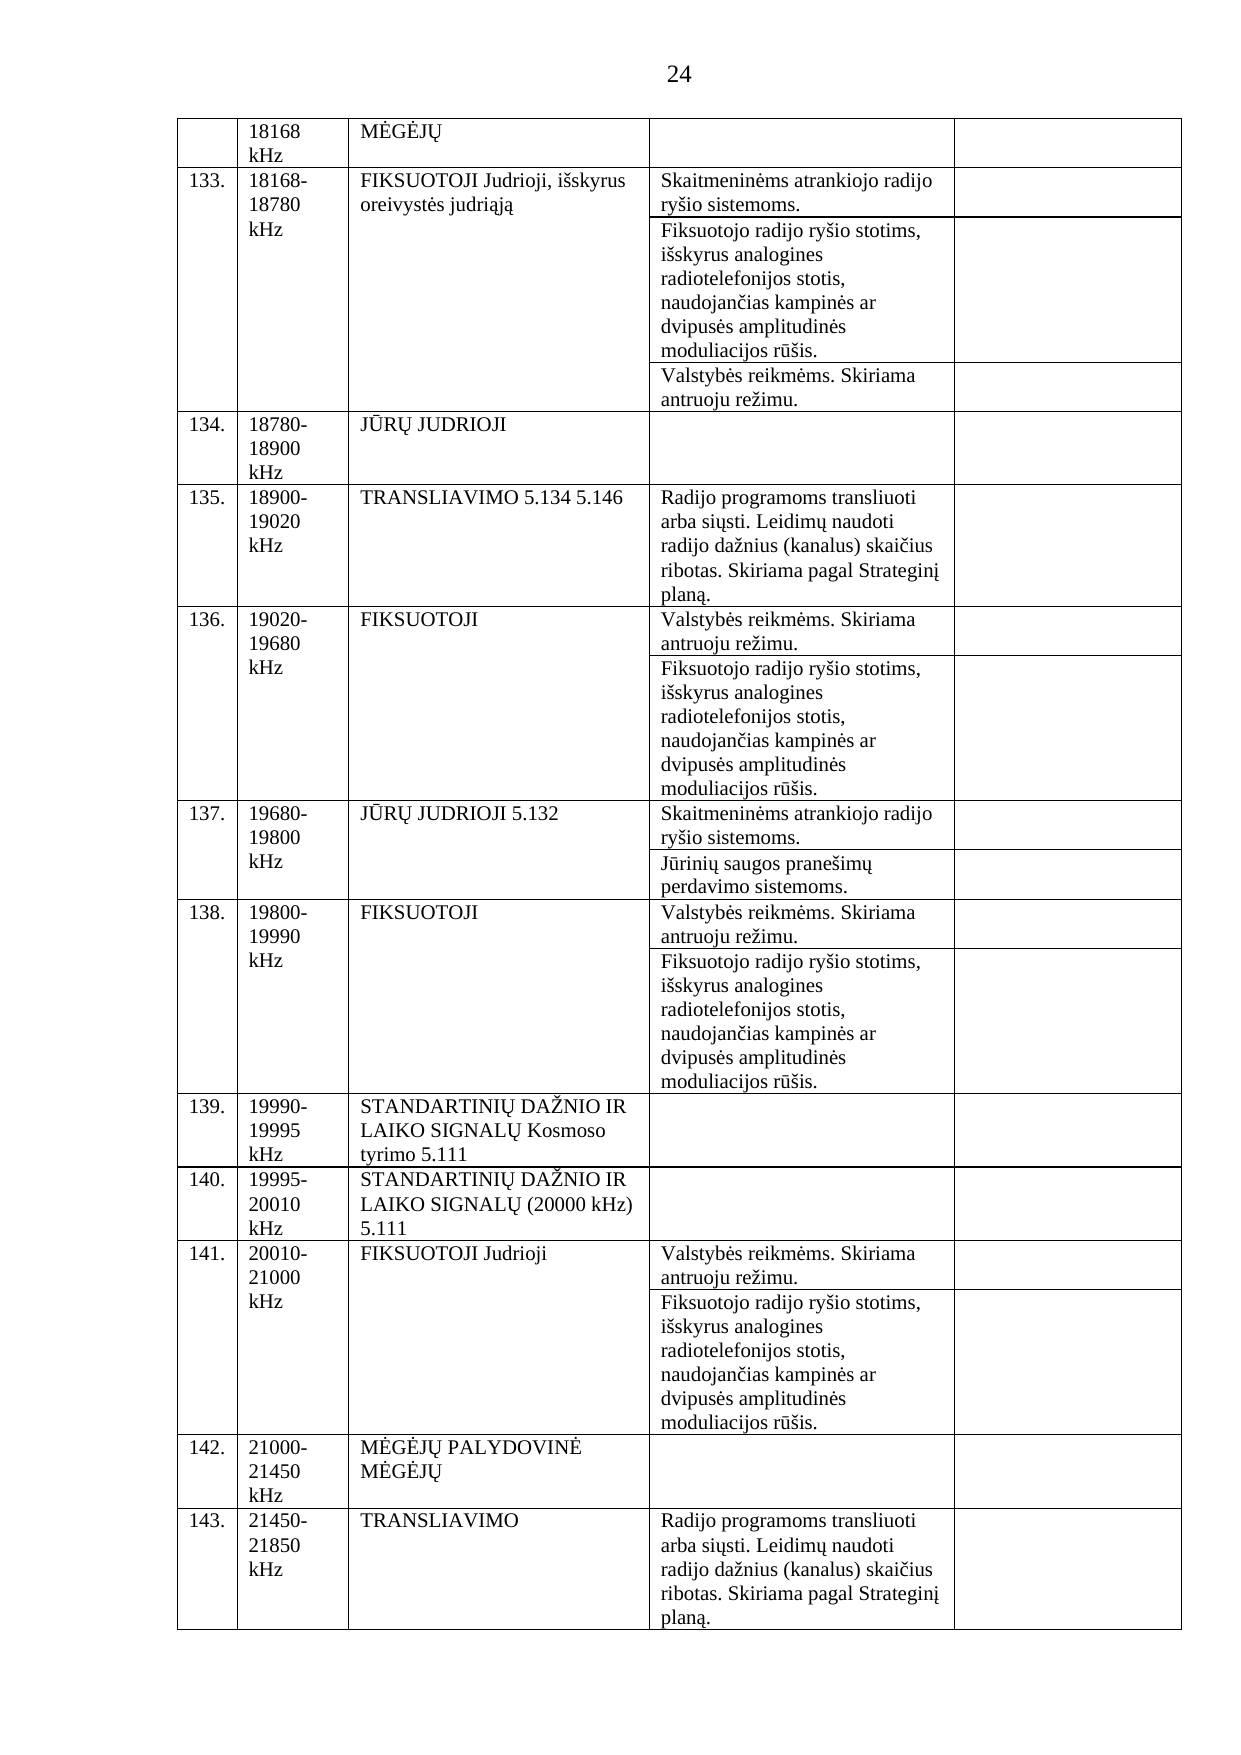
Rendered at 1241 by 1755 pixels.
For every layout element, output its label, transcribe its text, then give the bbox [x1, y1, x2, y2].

table_cell Valstybės reikmėms. Skiriama antruoju režimu. [650, 363, 954, 411]
table_cell [955, 218, 1181, 362]
table_cell [650, 119, 954, 167]
table_cell 136. [178, 607, 237, 800]
table_cell 140. [178, 1168, 237, 1239]
table_cell 141. [178, 1241, 237, 1434]
table_cell Valstybės reikmėms. Skiriama antruoju režimu. [650, 900, 954, 948]
table_cell Skaitmeninėms atrankiojo radijo ryšio sistemoms. [650, 801, 954, 849]
table_cell Jūrinių saugos pranešimų perdavimo sistemoms. [650, 850, 954, 898]
table_cell [955, 119, 1181, 167]
table_cell TRANSLIAVIMO 5.134 5.146 [349, 485, 649, 606]
table_cell [955, 1435, 1181, 1507]
table_cell FIKSUOTOJI Judrioji, išskyrus oreivystės judriąją [349, 168, 649, 411]
table_cell 19680- 19800 kHz [238, 801, 348, 898]
table_cell Fiksuotojo radijo ryšio stotims, išskyrus analogines radiotelefonijos stotis, naudojančias kampinės ar dvipusės amplitudinės moduliacijos rūšis. [650, 218, 954, 362]
table_cell [955, 168, 1181, 216]
table_cell Skaitmeninėms atrankiojo radijo ryšio sistemoms. [650, 168, 954, 216]
table_cell 19990- 19995 kHz [238, 1094, 348, 1166]
table_cell 134. [178, 412, 237, 484]
table_cell 143. [178, 1509, 237, 1629]
table_cell [650, 1094, 954, 1166]
table_cell FIKSUOTOJI [349, 900, 649, 1093]
table_cell Fiksuotojo radijo ryšio stotims, išskyrus analogines radiotelefonijos stotis, naudojančias kampinės ar dvipusės amplitudinės moduliacijos rūšis. [650, 949, 954, 1093]
table_cell Valstybės reikmėms. Skiriama antruoju režimu. [650, 607, 954, 655]
table_cell [650, 412, 954, 484]
table_cell [955, 412, 1181, 484]
table_cell TRANSLIAVIMO [349, 1509, 649, 1629]
table_cell [955, 949, 1181, 1093]
table_cell 137. [178, 801, 237, 898]
table_cell [955, 363, 1181, 411]
table_cell 19800- 19990 kHz [238, 900, 348, 1093]
table_cell 19995- 20010 kHz [238, 1168, 348, 1239]
table_cell [955, 607, 1181, 655]
table_cell 18168- 18780 kHz [238, 168, 348, 411]
table_cell [650, 1168, 954, 1239]
table_cell [955, 1168, 1181, 1239]
table_cell Radijo programoms transliuoti arba siųsti. Leidimų naudoti radijo dažnius (kanalus) skaičius ribotas. Skiriama pagal Strateginį planą. [650, 1509, 954, 1629]
table_cell Fiksuotojo radijo ryšio stotims, išskyrus analogines radiotelefonijos stotis, naudojančias kampinės ar dvipusės amplitudinės moduliacijos rūšis. [650, 656, 954, 800]
table_cell 138. [178, 900, 237, 1093]
table_cell [955, 850, 1181, 898]
table_cell [650, 1435, 954, 1507]
table_cell STANDARTINIŲ DAŽNIO IR LAIKO SIGNALŲ Kosmoso tyrimo 5.111 [349, 1094, 649, 1166]
table_cell JŪRŲ JUDRIOJI 5.132 [349, 801, 649, 898]
table_cell 19020- 19680 kHz [238, 607, 348, 800]
table_cell 139. [178, 1094, 237, 1166]
table_cell [955, 1290, 1181, 1434]
table_cell 21000- 21450 kHz [238, 1435, 348, 1507]
table_cell 18900- 19020 kHz [238, 485, 348, 606]
table_cell [955, 656, 1181, 800]
table_cell 18780- 18900 kHz [238, 412, 348, 484]
table_cell MĖGĖJŲ [349, 119, 649, 167]
table_cell JŪRŲ JUDRIOJI [349, 412, 649, 484]
table_cell [955, 1509, 1181, 1629]
table_cell [955, 485, 1181, 606]
table_cell [955, 801, 1181, 849]
table_cell [955, 1094, 1181, 1166]
table_cell Valstybės reikmėms. Skiriama antruoju režimu. [650, 1241, 954, 1289]
table_cell MĖGĖJŲ PALYDOVINĖ MĖGĖJŲ [349, 1435, 649, 1507]
table_cell STANDARTINIŲ DAŽNIO IR LAIKO SIGNALŲ (20000 kHz) 5.111 [349, 1168, 649, 1239]
table_cell 133. [178, 168, 237, 411]
table_cell 142. [178, 1435, 237, 1507]
table_cell Radijo programoms transliuoti arba siųsti. Leidimų naudoti radijo dažnius (kanalus) skaičius ribotas. Skiriama pagal Strateginį planą. [650, 485, 954, 606]
table_cell [955, 1241, 1181, 1289]
table_cell FIKSUOTOJI Judrioji [349, 1241, 649, 1434]
table_cell [955, 900, 1181, 948]
table_cell 135. [178, 485, 237, 606]
table_cell FIKSUOTOJI [349, 607, 649, 800]
table_cell Fiksuotojo radijo ryšio stotims, išskyrus analogines radiotelefonijos stotis, naudojančias kampinės ar dvipusės amplitudinės moduliacijos rūšis. [650, 1290, 954, 1434]
table_cell 18168 kHz [238, 119, 348, 167]
table_cell 20010- 21000 kHz [238, 1241, 348, 1434]
table_cell 21450- 21850 kHz [238, 1509, 348, 1629]
table_cell [178, 119, 237, 167]
